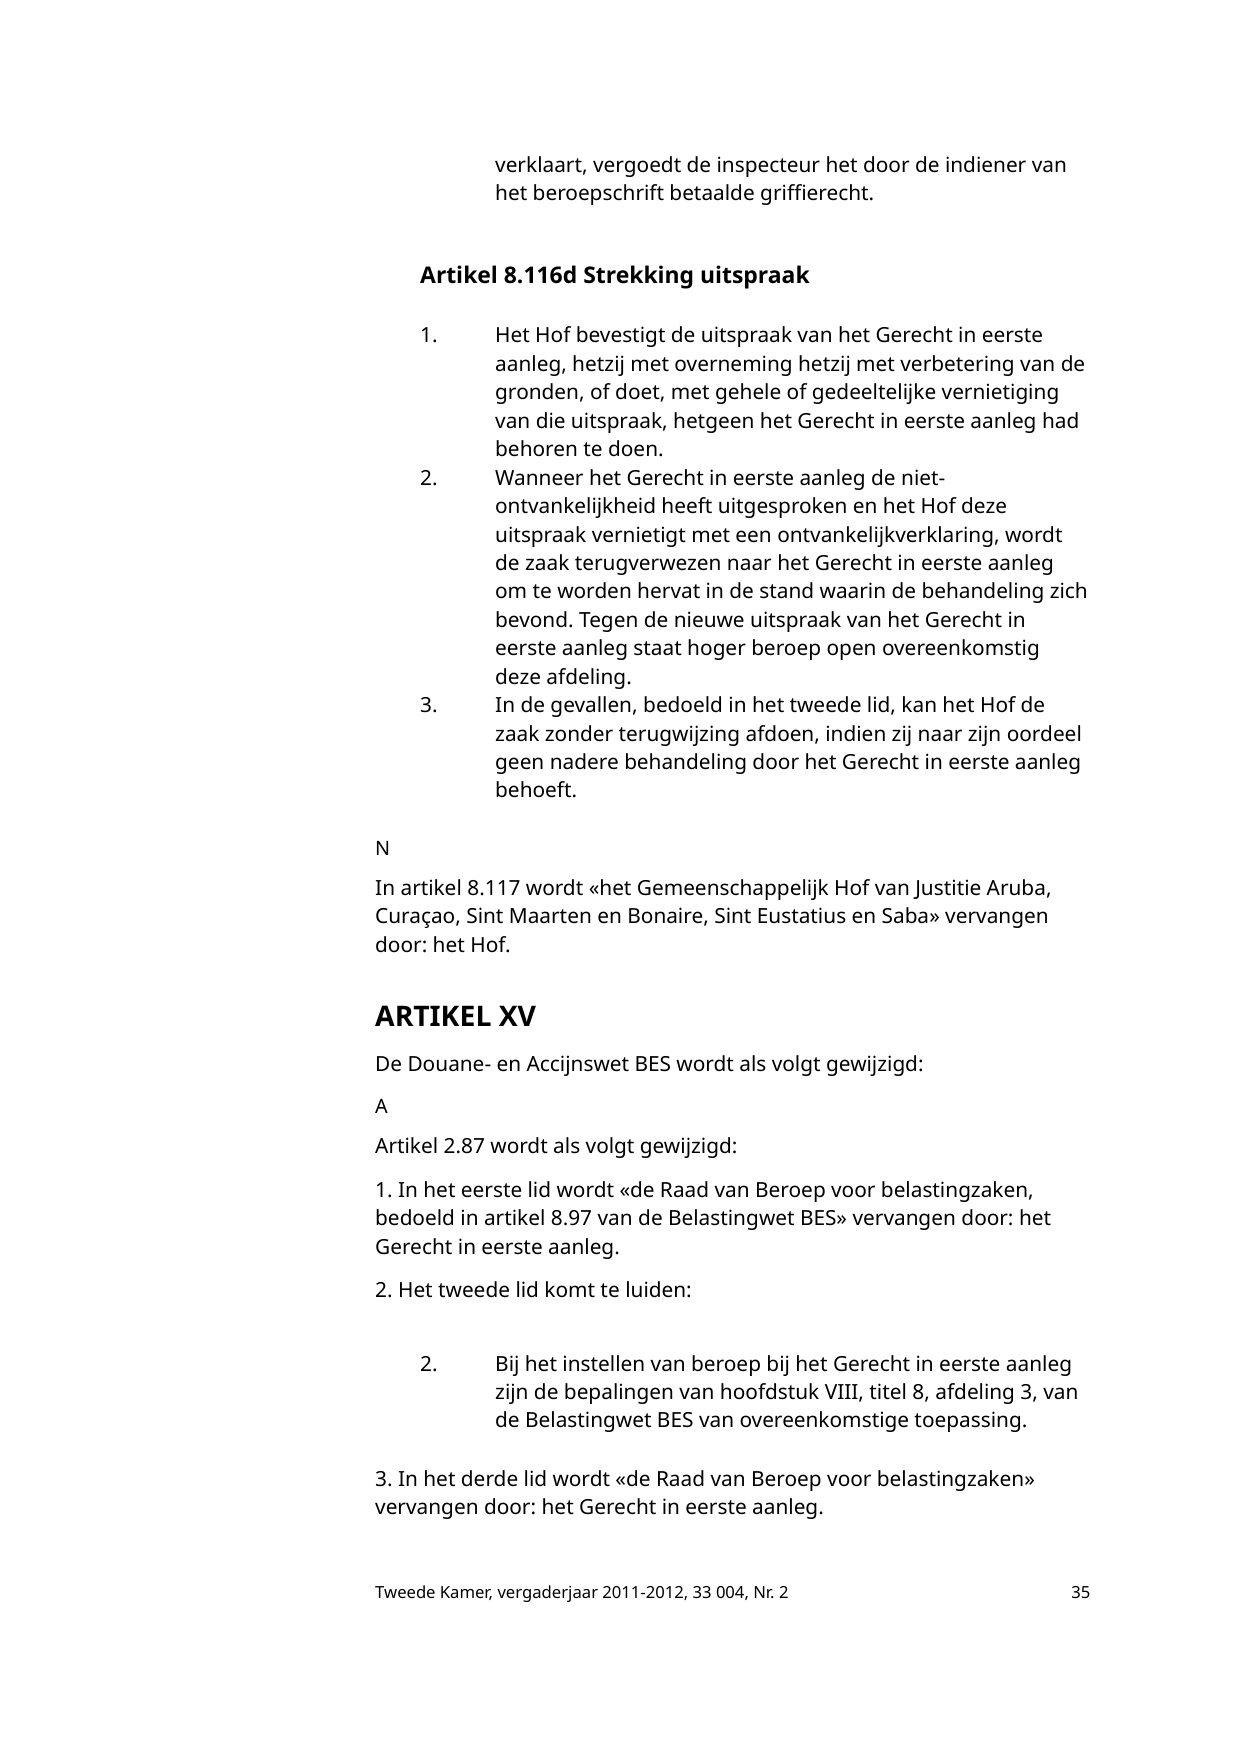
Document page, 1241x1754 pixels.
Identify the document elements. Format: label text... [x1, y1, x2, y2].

text N [375, 834, 1090, 861]
text Artikel 2.87 wordt als volgt gewijzigd: [375, 1131, 1090, 1160]
list Wanneer het Gerecht in eerste aanleg de niet-ontvankelijkheid heeft uitgesproken en het Hof deze uitspraak vernietigt met een ontvankelijkverklaring, wordt de zaak terugverwezen naar het Gerecht in eerste aanleg om te worden hervat in de stand waarin de behandeling zich bevond. Tegen de nieuwe uitspraak van het Gerecht in eerste aanleg staat hoger beroep open overeenkomstig deze afdeling. [420, 463, 1090, 690]
text A [375, 1093, 1090, 1120]
list verklaart, vergoedt de inspecteur het door de indiener van het beroepschrift betaalde griffierecht. [420, 150, 1090, 207]
subtitle Artikel 8.116d Strekking uitspraak [420, 259, 1090, 291]
list Bij het instellen van beroep bij het Gerecht in eerste aanleg zijn de bepalingen van hoofdstuk VIII, titel 8, afdeling 3, van de Belastingwet BES van overeenkomstige toepassing. [420, 1349, 1090, 1434]
list In de gevallen, bedoeld in het tweede lid, kan het Hof de zaak zonder terugwijzing afdoen, indien zij naar zijn oordeel geen nadere behandeling door het Gerecht in eerste aanleg behoeft. [420, 690, 1090, 804]
text 1. In het eerste lid wordt «de Raad van Beroep voor belastingzaken, bedoeld in artikel 8.97 van de Belastingwet BES» vervangen door: het Gerecht in eerste aanleg. [375, 1175, 1090, 1260]
list Het Hof bevestigt de uitspraak van het Gerecht in eerste aanleg, hetzij met overneming hetzij met verbetering van de gronden, of doet, met gehele of gedeeltelijke vernietiging van die uitspraak, hetgeen het Gerecht in eerste aanleg had behoren te doen. [420, 321, 1090, 463]
subtitle ARTIKEL XV [375, 996, 1090, 1034]
text 2. Het tweede lid komt te luiden: [375, 1275, 1090, 1304]
text In artikel 8.117 wordt «het Gemeenschappelijk Hof van Justitie Aruba, Curaçao, Sint Maarten en Bonaire, Sint Eustatius en Saba» vervangen door: het Hof. [375, 873, 1090, 958]
text De Douane- en Accijnswet BES wordt als volgt gewijzigd: [375, 1049, 1090, 1078]
text 3. In het derde lid wordt «de Raad van Beroep voor belastingzaken» vervangen door: het Gerecht in eerste aanleg. [375, 1464, 1090, 1521]
